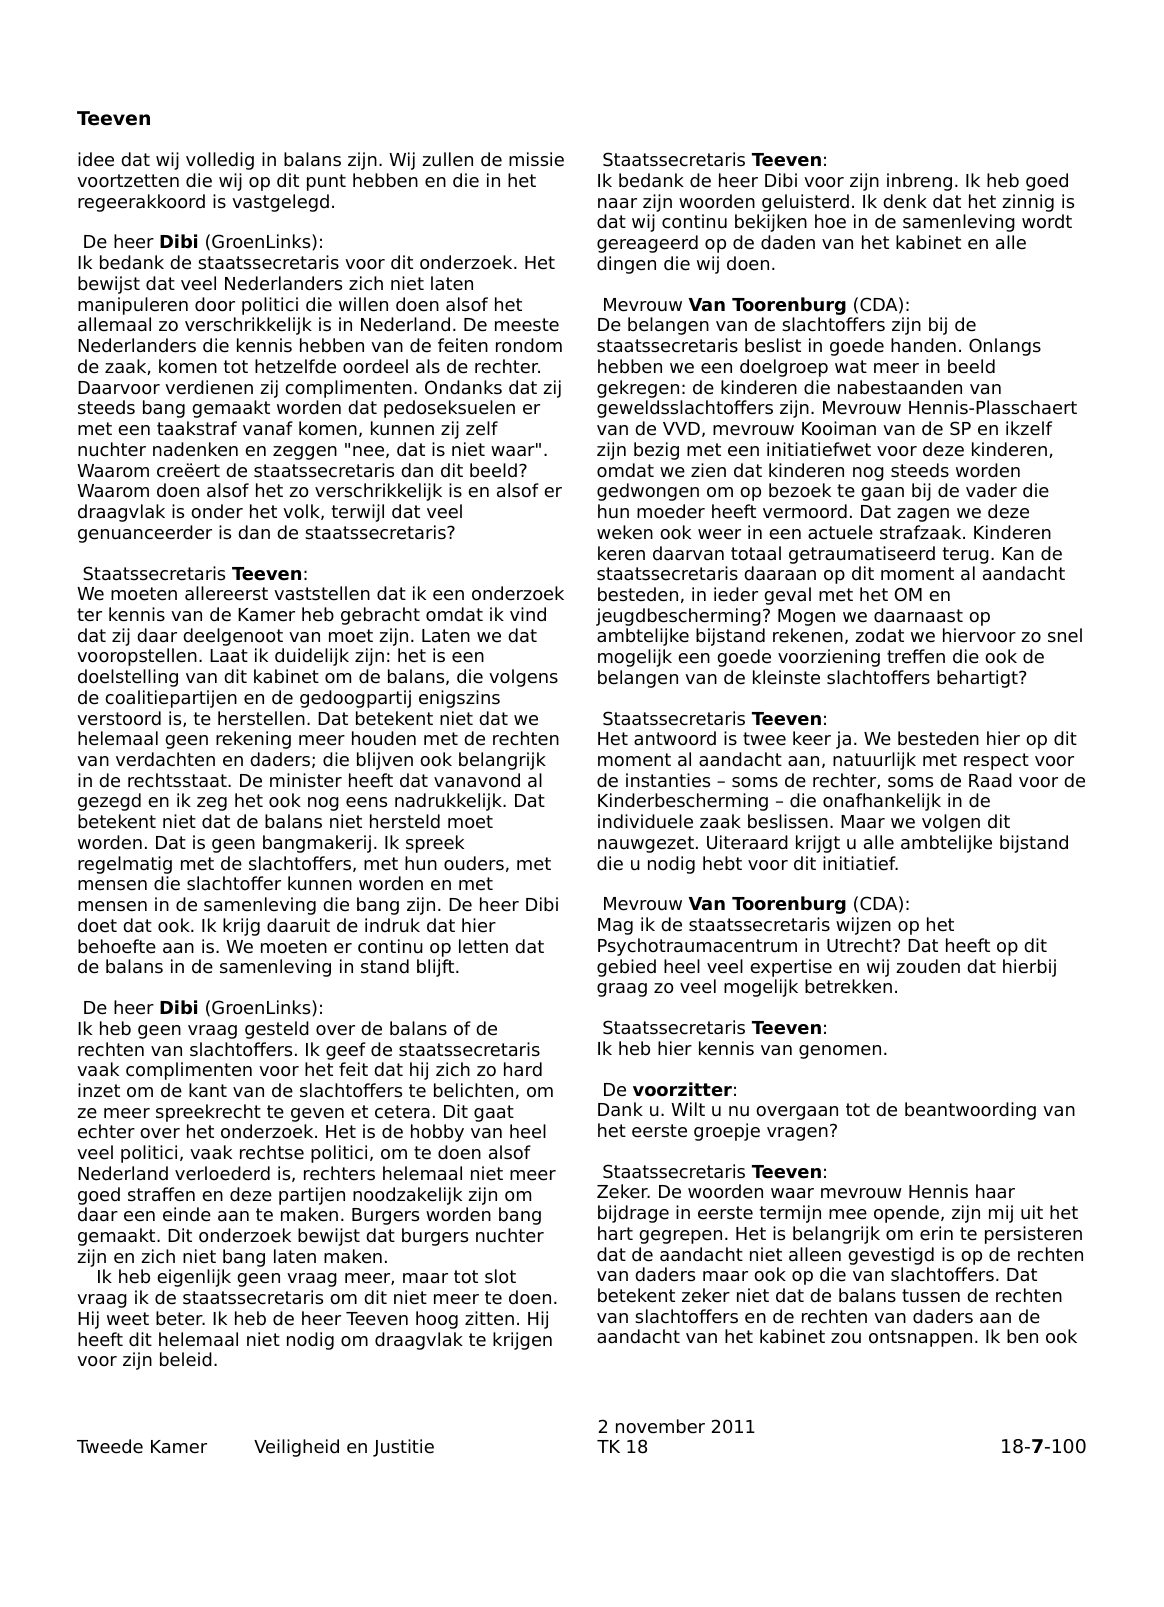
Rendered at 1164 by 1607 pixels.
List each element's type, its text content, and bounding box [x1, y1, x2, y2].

text Mag ik de staatssecretaris wijzen op het Psychotraumacentrum in Utrecht? Dat heeft op dit gebied heel veel expertise en wij zouden dat hierbij graag zo veel mogelijk betrekken. [596, 915, 1087, 998]
text Ik bedank de staatssecretaris voor dit onderzoek. Het bewijst dat veel Nederlanders zich niet laten manipuleren door politici die willen doen alsof het allemaal zo verschrikkelijk is in Nederland. De meeste Nederlanders die kennis hebben van de feiten rondom de zaak, komen tot hetzelfde oordeel als de rechter. Daarvoor verdienen zij complimenten. Ondanks dat zij steeds bang gemaakt worden dat pedoseksuelen er met een taakstraf vanaf komen, kunnen zij zelf nuchter nadenken en zeggen "nee, dat is niet waar". Waarom creëert de staatssecretaris dan dit beeld? Waarom doen alsof het zo verschrikkelijk is en alsof er draagvlak is onder het volk, terwijl dat veel genuanceerder is dan de staatssecretaris? [77, 253, 567, 543]
text We moeten allereerst vaststellen dat ik een onderzoek ter kennis van de Kamer heb gebracht omdat ik vind dat zij daar deelgenoot van moet zijn. Laten we dat vooropstellen. Laat ik duidelijk zijn: het is een doelstelling van dit kabinet om de balans, die volgens de coalitiepartijen en de gedoogpartij enigszins verstoord is, te herstellen. Dat betekent niet dat we helemaal geen rekening meer houden met de rechten van verdachten en daders; die blijven ook belangrijk in de rechtsstaat. De minister heeft dat vanavond al gezegd en ik zeg het ook nog eens nadrukkelijk. Dat betekent niet dat de balans niet hersteld moet worden. Dat is geen bangmakerij. Ik spreek regelmatig met de slachtoffers, met hun ouders, met mensen die slachtoffer kunnen worden en met mensen in de samenleving die bang zijn. De heer Dibi doet dat ook. Ik krijg daaruit de indruk dat hier behoefte aan is. We moeten er continu op letten dat de balans in de samenleving in stand blijft. [77, 584, 567, 978]
text Staatssecretaris Teeven: [596, 150, 1087, 171]
text Staatssecretaris Teeven: [596, 1162, 1087, 1182]
text Mevrouw Van Toorenburg (CDA): [596, 294, 1087, 315]
text De heer Dibi (GroenLinks): [77, 998, 567, 1019]
text De voorzitter: [596, 1079, 1087, 1100]
text Ik heb geen vraag gesteld over de balans of de rechten van slachtoffers. Ik geef de staatssecretaris vaak complimenten voor het feit dat hij zich zo hard inzet om de kant van de slachtoffers te belichten, om ze meer spreekrecht te geven et cetera. Dit gaat echter over het onderzoek. Het is de hobby van heel veel politici, vaak rechtse politici, om te doen alsof Nederland verloederd is, rechters helemaal niet meer goed straffen en deze partijen noodzakelijk zijn om daar een einde aan te maken. Burgers worden bang gemaakt. Dit onderzoek bewijst dat burgers nuchter zijn en zich niet bang laten maken. [77, 1019, 567, 1267]
text Het antwoord is twee keer ja. We besteden hier op dit moment al aandacht aan, natuurlijk met respect voor de instanties – soms de rechter, soms de Raad voor de Kinderbescherming – die onafhankelijk in de individuele zaak beslissen. Maar we volgen dit nauwgezet. Uiteraard krijgt u alle ambtelijke bijstand die u nodig hebt voor dit initiatief. [596, 729, 1087, 874]
text Ik heb hier kennis van genomen. [596, 1039, 1087, 1059]
text De heer Dibi (GroenLinks): [77, 232, 567, 253]
text Dank u. Wilt u nu overgaan tot de beantwoording van het eerste groepje vragen? [596, 1100, 1087, 1142]
text Staatssecretaris Teeven: [596, 708, 1087, 729]
text Mevrouw Van Toorenburg (CDA): [596, 894, 1087, 915]
text Staatssecretaris Teeven: [596, 1018, 1087, 1039]
text Staatssecretaris Teeven: [77, 563, 567, 584]
text De belangen van de slachtoffers zijn bij de staatssecretaris beslist in goede handen. Onlangs hebben we een doelgroep wat meer in beeld gekregen: de kinderen die nabestaanden van geweldsslachtoffers zijn. Mevrouw Hennis-Plasschaert van de VVD, mevrouw Kooiman van de SP en ikzelf zijn bezig met een initiatiefwet voor deze kinderen, omdat we zien dat kinderen nog steeds worden gedwongen om op bezoek te gaan bij de vader die hun moeder heeft vermoord. Dat zagen we deze weken ook weer in een actuele strafzaak. Kinderen keren daarvan totaal getraumatiseerd terug. Kan de staatssecretaris daaraan op dit moment al aandacht besteden, in ieder geval met het OM en jeugdbescherming? Mogen we daarnaast op ambtelijke bijstand rekenen, zodat we hiervoor zo snel mogelijk een goede voorziening treffen die ook de belangen van de kleinste slachtoffers behartigt? [596, 315, 1087, 688]
text Zeker. De woorden waar mevrouw Hennis haar bijdrage in eerste termijn mee opende, zijn mij uit het hart gegrepen. Het is belangrijk om erin te persisteren dat de aandacht niet alleen gevestigd is op de rechten van daders maar ook op die van slachtoffers. Dat betekent zeker niet dat de balans tussen de rechten van slachtoffers en de rechten van daders aan de aandacht van het kabinet zou ontsnappen. Ik ben ook [596, 1182, 1087, 1348]
text idee dat wij volledig in balans zijn. Wij zullen de missie voortzetten die wij op dit punt hebben en die in het regeerakkoord is vastgelegd. [77, 150, 567, 212]
text Ik heb eigenlijk geen vraag meer, maar tot slot vraag ik de staatssecretaris om dit niet meer te doen. Hij weet beter. Ik heb de heer Teeven hoog zitten. Hij heeft dit helemaal niet nodig om draagvlak te krijgen voor zijn beleid. [77, 1267, 567, 1371]
text Ik bedank de heer Dibi voor zijn inbreng. Ik heb goed naar zijn woorden geluisterd. Ik denk dat het zinnig is dat wij continu bekijken hoe in de samenleving wordt gereageerd op de daden van het kabinet en alle dingen die wij doen. [596, 171, 1087, 274]
